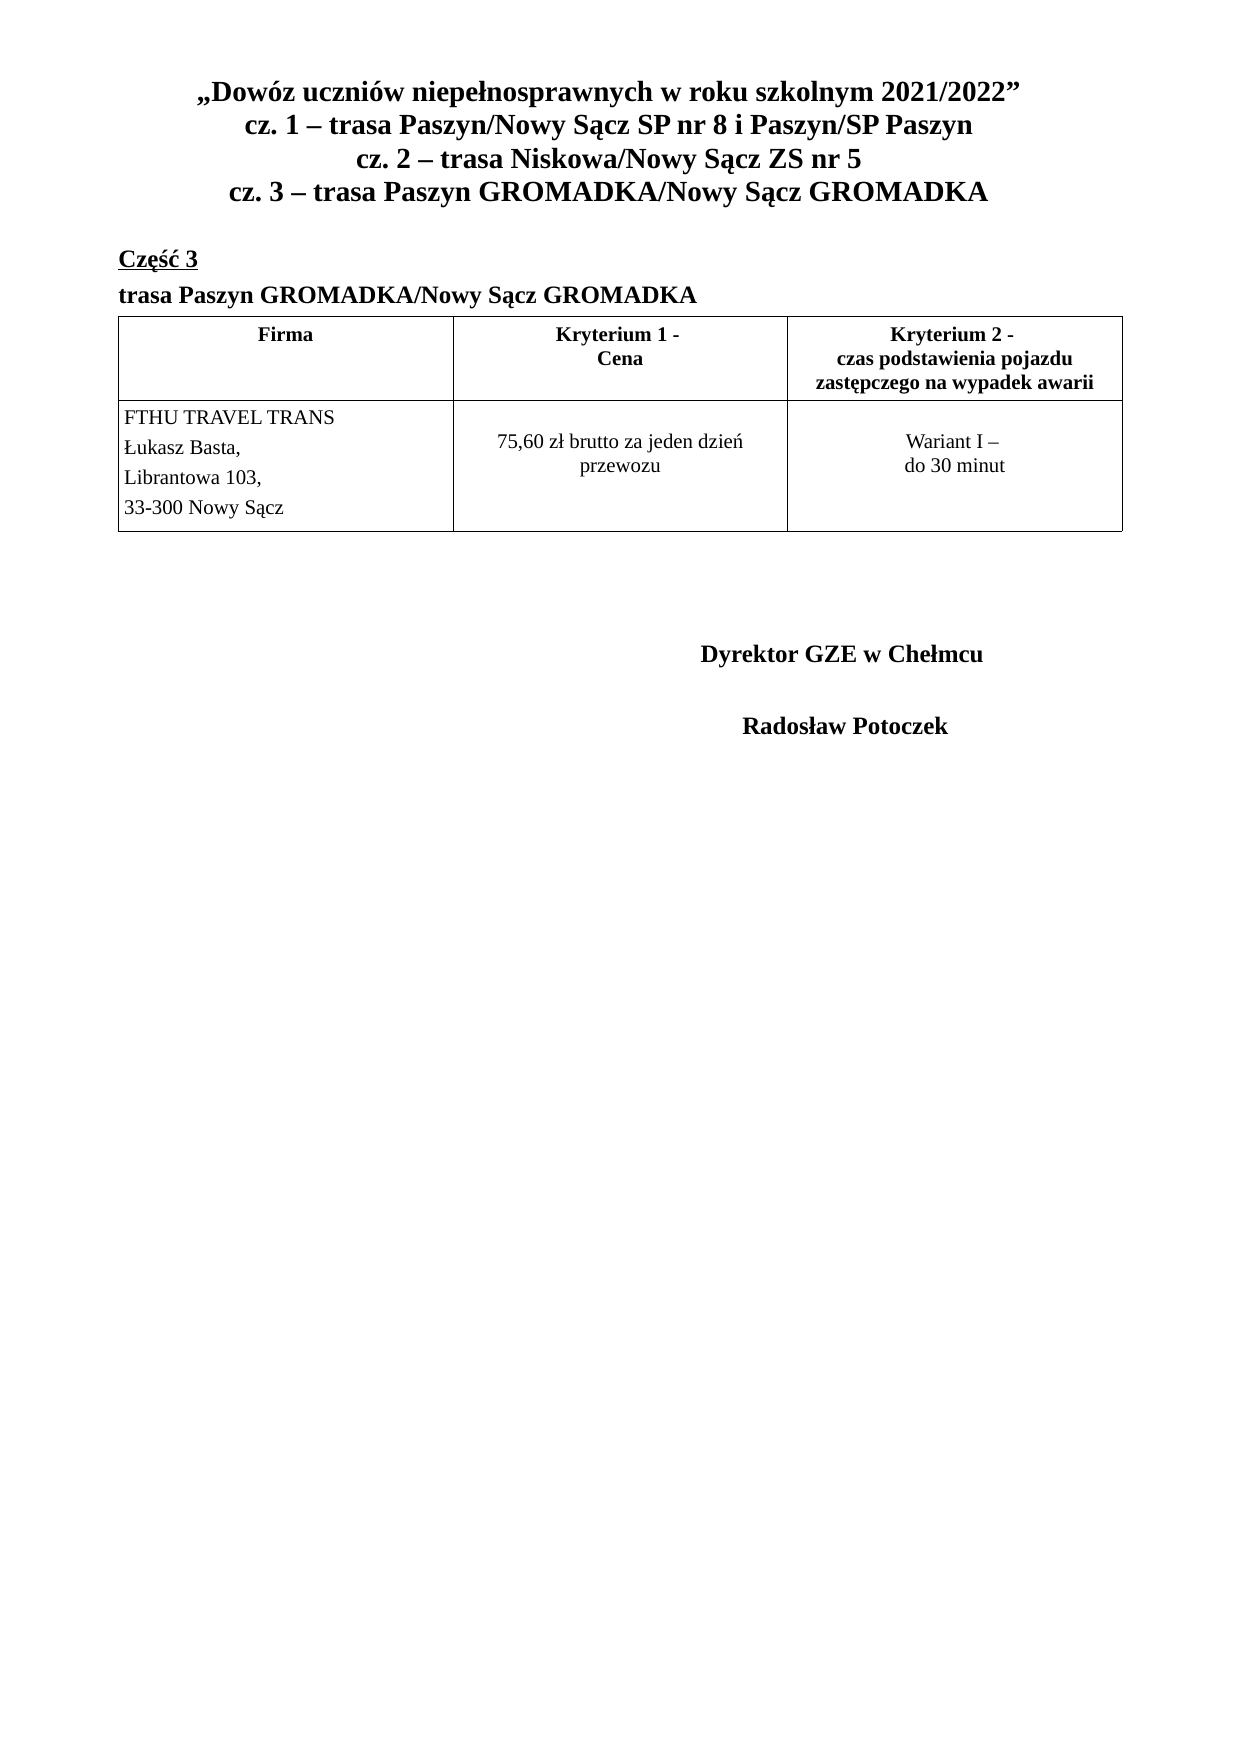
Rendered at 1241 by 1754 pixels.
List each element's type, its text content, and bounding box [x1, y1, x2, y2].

text Dyrektor GZE w Chełmcu [118, 639, 1122, 668]
text Część 3 [118, 244, 1122, 273]
table_cell Wariant I – do 30 minut [788, 401, 1122, 531]
table_cell 75,60 zł brutto za jeden dzień przewozu [454, 401, 787, 531]
text Radosław Potoczek [118, 711, 1122, 739]
table_header Firma [119, 317, 453, 399]
table_header Kryterium 2 - czas podstawienia pojazdu zastępczego na wypadek awarii [788, 317, 1122, 399]
table_cell FTHU TRAVEL TRANS Łukasz Basta, Librantowa 103, 33-300 Nowy Sącz [119, 401, 453, 531]
text trasa Paszyn GROMADKA/Nowy Sącz GROMADKA [118, 280, 1099, 308]
table_header Kryterium 1 - Cena [454, 317, 787, 399]
